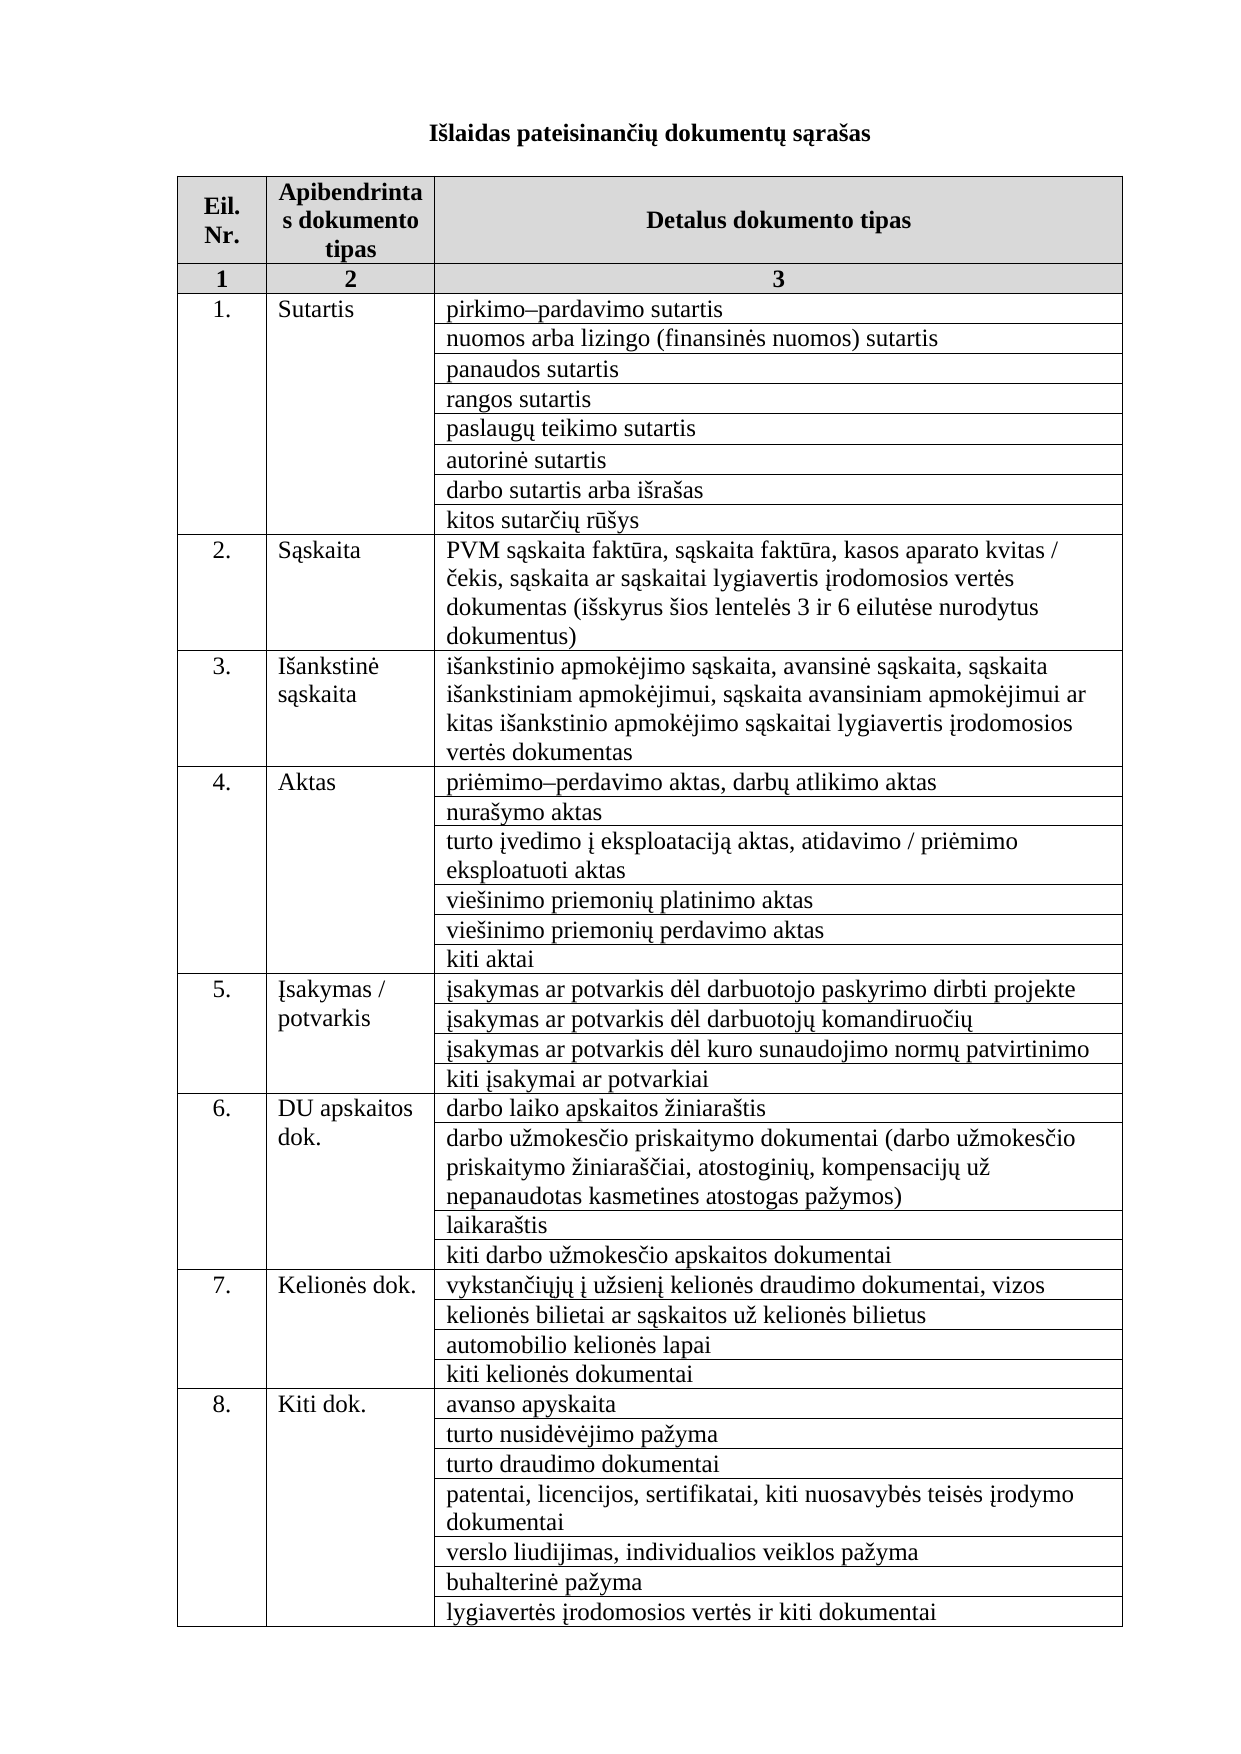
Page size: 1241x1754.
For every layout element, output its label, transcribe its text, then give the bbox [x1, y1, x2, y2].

table_cell kitos sutarčių rūšys [435, 505, 1122, 534]
table_cell pirkimo–pardavimo sutartis [435, 294, 1122, 322]
table_cell 2. [178, 535, 266, 650]
table_cell nurašymo aktas [435, 797, 1122, 825]
table_cell įsakymas ar potvarkis dėl darbuotojo paskyrimo dirbti projekte [435, 974, 1122, 1003]
text Išlaidas pateisinančių dokumentų sąrašas [177, 118, 1122, 147]
table_cell kelionės bilietai ar sąskaitos už kelionės bilietus [435, 1300, 1122, 1329]
table_cell 7. [178, 1270, 266, 1388]
table_cell 2 [267, 264, 434, 293]
table_cell rangos sutartis [435, 384, 1122, 412]
table_cell nuomos arba lizingo (finansinės nuomos) sutartis [435, 324, 1122, 353]
table_cell vykstančiųjų į užsienį kelionės draudimo dokumentai, vizos [435, 1270, 1122, 1299]
table_cell verslo liudijimas, individualios veiklos pažyma [435, 1537, 1122, 1566]
table_cell turto nusidėvėjimo pažyma [435, 1419, 1122, 1448]
table_cell turto įvedimo į eksploataciją aktas, atidavimo / priėmimo eksploatuoti aktas [435, 826, 1122, 884]
table_cell kiti kelionės dokumentai [435, 1360, 1122, 1388]
table_cell PVM sąskaita faktūra, sąskaita faktūra, kasos aparato kvitas / čekis, sąskaita ar sąskaitai lygiavertis įrodomosios vertės dokumentas (išskyrus šios lentelės 3 ir 6 eilutėse nurodytus dokumentus) [435, 535, 1122, 650]
table_cell Įsakymas / potvarkis [267, 974, 434, 1092]
table_header Eil. Nr. [178, 177, 266, 263]
table_cell Sąskaita [267, 535, 434, 650]
table_cell patentai, licencijos, sertifikatai, kiti nuosavybės teisės įrodymo dokumentai [435, 1479, 1122, 1536]
table_cell viešinimo priemonių platinimo aktas [435, 885, 1122, 914]
table_cell turto draudimo dokumentai [435, 1449, 1122, 1478]
table_cell panaudos sutartis [435, 354, 1122, 383]
table_cell kiti aktai [435, 945, 1122, 973]
table_cell 3. [178, 651, 266, 766]
table_cell kiti darbo užmokesčio apskaitos dokumentai [435, 1240, 1122, 1269]
table_cell buhalterinė pažyma [435, 1567, 1122, 1596]
table_cell Kelionės dok. [267, 1270, 434, 1388]
table_cell lygiavertės įrodomosios vertės ir kiti dokumentai [435, 1597, 1122, 1626]
table_cell DU apskaitos dok. [267, 1094, 434, 1269]
table_cell avanso apyskaita [435, 1389, 1122, 1418]
table_cell viešinimo priemonių perdavimo aktas [435, 915, 1122, 943]
table_cell 5. [178, 974, 266, 1092]
table_cell darbo laiko apskaitos žiniaraštis [435, 1094, 1122, 1122]
table_cell 1 [178, 264, 266, 293]
table_cell 8. [178, 1389, 266, 1626]
table_header Detalus dokumento tipas [435, 177, 1122, 263]
table_cell laikaraštis [435, 1211, 1122, 1239]
table_cell Išankstinė sąskaita [267, 651, 434, 766]
table_cell išankstinio apmokėjimo sąskaita, avansinė sąskaita, sąskaita išankstiniam apmokėjimui, sąskaita avansiniam apmokėjimui ar kitas išankstinio apmokėjimo sąskaitai lygiavertis įrodomosios vertės dokumentas [435, 651, 1122, 766]
table_cell 4. [178, 767, 266, 973]
table_cell autorinė sutartis [435, 445, 1122, 474]
table_cell darbo sutartis arba išrašas [435, 475, 1122, 504]
table_cell Sutartis [267, 294, 434, 534]
table_cell įsakymas ar potvarkis dėl kuro sunaudojimo normų patvirtinimo [435, 1034, 1122, 1063]
table_header Apibendrintas dokumento tipas [267, 177, 434, 263]
table_cell įsakymas ar potvarkis dėl darbuotojų komandiruočių [435, 1004, 1122, 1033]
table_cell darbo užmokesčio priskaitymo dokumentai (darbo užmokesčio priskaitymo žiniaraščiai, atostoginių, kompensacijų už nepanaudotas kasmetines atostogas pažymos) [435, 1123, 1122, 1209]
table_cell 3 [435, 264, 1122, 293]
table_cell Aktas [267, 767, 434, 973]
table_cell 1. [178, 294, 266, 534]
table_cell kiti įsakymai ar potvarkiai [435, 1064, 1122, 1092]
table_cell Kiti dok. [267, 1389, 434, 1626]
table_cell 6. [178, 1094, 266, 1269]
table_cell paslaugų teikimo sutartis [435, 414, 1122, 444]
table_cell priėmimo–perdavimo aktas, darbų atlikimo aktas [435, 767, 1122, 796]
table_cell automobilio kelionės lapai [435, 1330, 1122, 1358]
